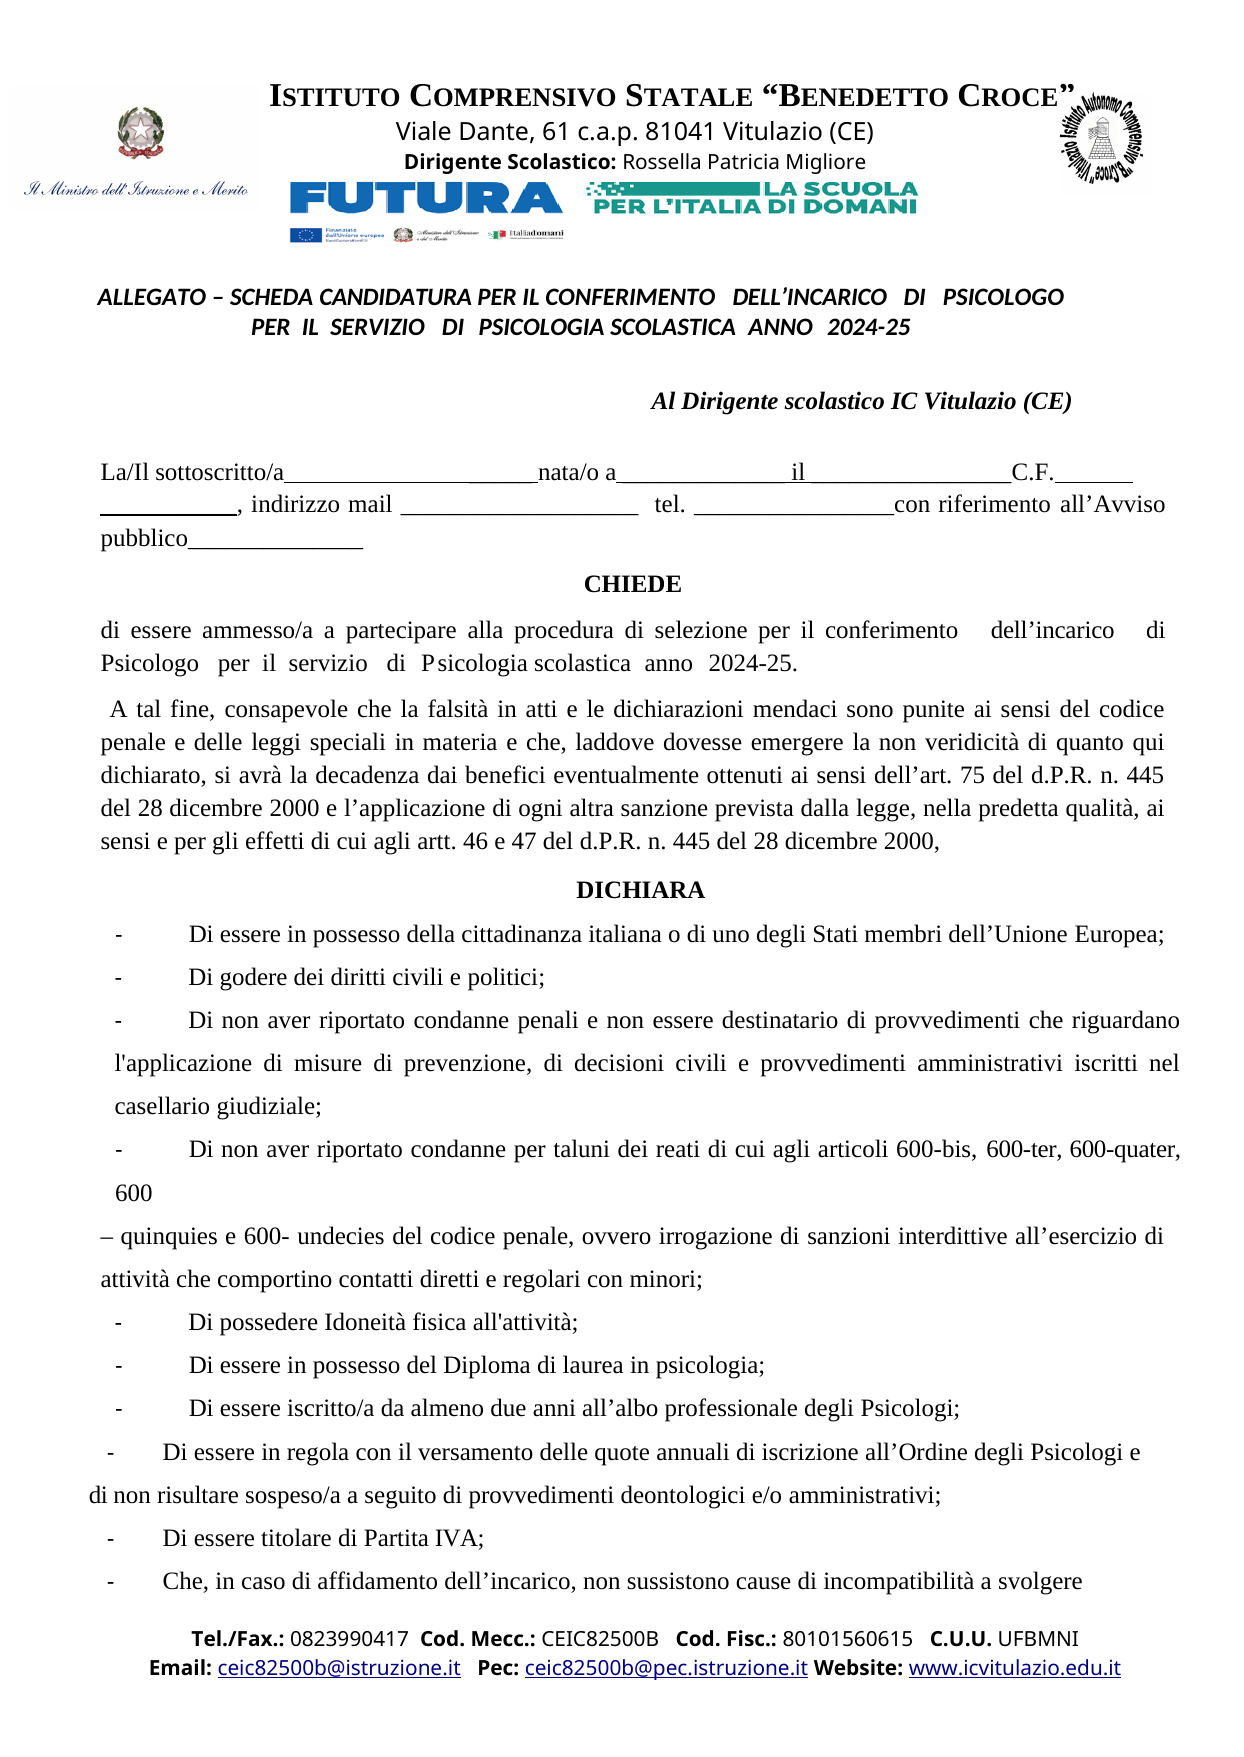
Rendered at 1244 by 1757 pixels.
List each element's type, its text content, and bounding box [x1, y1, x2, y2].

list Di non aver riportato condanne penali e non essere destinatario di provvedimenti che riguardano l'applicazione di misure di prevenzione, di decisioni civili e provvedimenti amministrativi iscritti nel casellario giudiziale; [114, 1005, 1181, 1120]
text DICHIARA [100, 876, 1181, 904]
text di essere ammesso/a a partecipare alla procedura di selezione per il conferimento dell’incarico di Psicologo per il servizio di Psicologia scolastica anno 2024-25. [100, 615, 1165, 676]
list Di essere titolare di Partita IVA; [89, 1523, 1143, 1552]
list Di essere in regola con il versamento delle quote annuali di iscrizione all’Ordine degli Psicologi e di non risultare sospeso/a a seguito di provvedimenti deontologici e/o amministrativi; [89, 1437, 1143, 1508]
text La/Il sottoscritto/a _____ nata/o a _____________ il ________________C.F. _____, indirizzo mail ___________________ tel. ________________con riferimento all’Avviso pubblico______________ [100, 457, 1165, 551]
list Che, in caso di affidamento dell’incarico, non sussistono cause di incompatibilità a svolgere [89, 1566, 1143, 1595]
list Di non aver riportato condanne per taluni dei reati di cui agli articoli 600-bis, 600-ter, 600-quater, 600 [115, 1134, 1181, 1206]
text CHIEDE [100, 569, 1165, 597]
list Di possedere Idoneità fisica all'attività; [114, 1307, 1181, 1336]
text – quinquies e 600- undecies del codice penale, ovvero irrogazione di sanzioni interdittive all’esercizio di attività che comportino contatti diretti e regolari con minori; [100, 1221, 1165, 1293]
list Di godere dei diritti civili e politici; [114, 962, 1181, 991]
list Di essere iscritto/a da almeno due anni all’albo professionale degli Psicologi; [115, 1393, 1181, 1422]
text ALLEGATO – SCHEDA CANDIDATURA PER IL CONFERIMENTO DELL’INCARICO DI PSICOLOGO PER IL SERVIZIO DI PSICOLOGIA SCOLASTICA ANNO 2024-25 [89, 281, 1075, 342]
text A tal fine, consapevole che la falsità in atti e le dichiarazioni mendaci sono punite ai sensi del codice penale e delle leggi speciali in materia e che, laddove dovesse emergere la non veridicità di quanto qui dichiarato, si avrà la decadenza dai benefici eventualmente ottenuti ai sensi dell’art. 75 del d.P.R. n. 445 del 28 dicembre 2000 e l’applicazione di ogni altra sanzione prevista dalla legge, nella predetta qualità, ai sensi e per gli effetti di cui agli artt. 46 e 47 del d.P.R. n. 445 del 28 dicembre 2000, [100, 694, 1165, 854]
list Di essere in possesso del Diploma di laurea in psicologia; [115, 1350, 1181, 1379]
text Al Dirigente scolastico IC Vitulazio (CE) [89, 386, 1075, 415]
list Di essere in possesso della cittadinanza italiana o di uno degli Stati membri dell’Unione Europea; [115, 919, 1181, 947]
